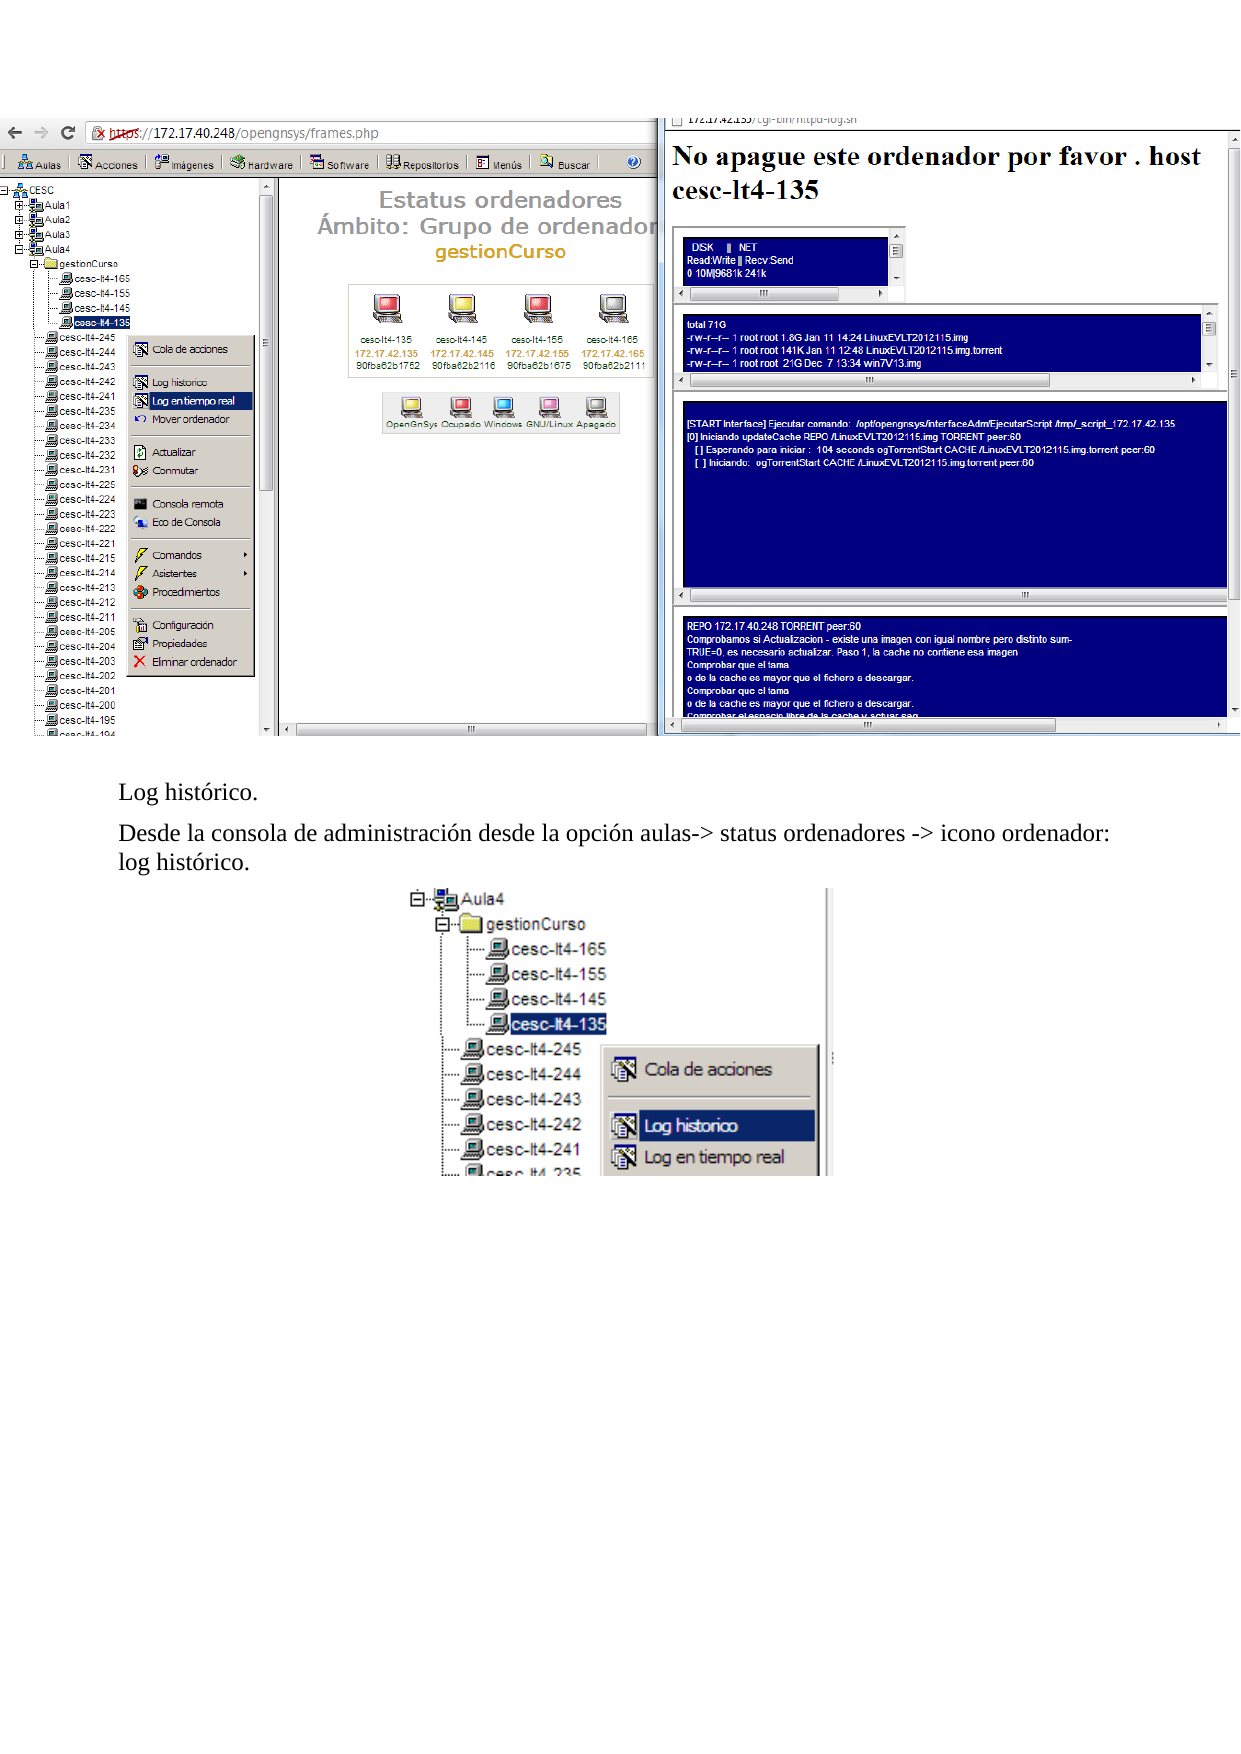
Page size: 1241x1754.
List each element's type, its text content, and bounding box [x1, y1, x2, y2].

text Log histórico. [118, 777, 1122, 806]
text Desde la consola de administración desde la opción aulas-> status ordenadores -> icono ordenador: log histórico. [118, 818, 1122, 876]
